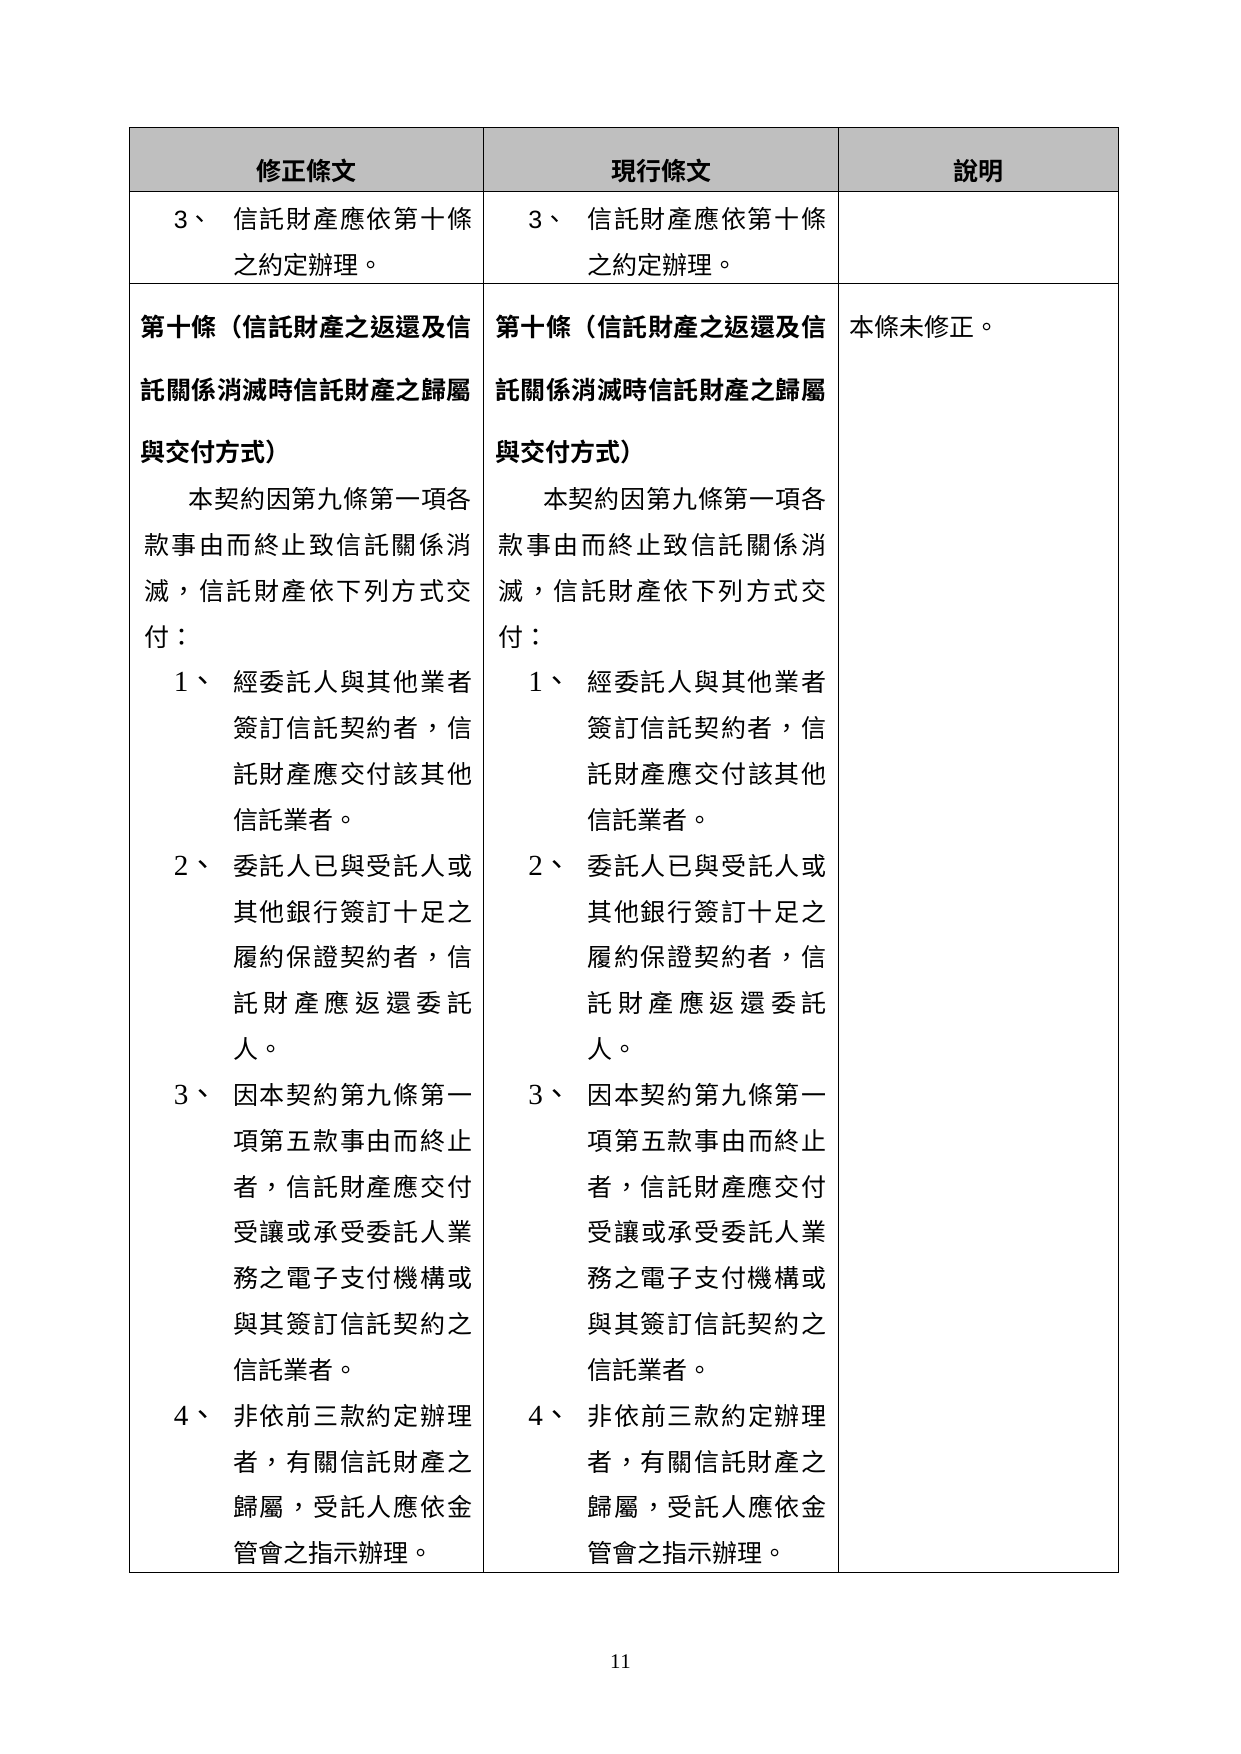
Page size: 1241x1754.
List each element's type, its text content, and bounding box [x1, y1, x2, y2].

table_cell 第九條（信託契約之終止事由） 本契約得基於下列事由而終止： 因信託契約存續期間屆滿而終止。 委託人與受託人雙方以書面合意終止本契約。 因法令變更、不可抗力或其他不可歸責於受託人之事由，致本信託執行上或信託財產之管理、運用或處分上有實際或明顯困難時，委託人或受託人任一方得以書面通知他方於委託人依本條第三項約定辦理完成時終止本契約。但委託人如未依本條第三項約定辦理，本契約於該項所定期間（以孰後者為準）屆滿時終止。 本契約任一方當事人違反本契約任一約定或不履行本契約任何義務，經他方當事人定相當期限催告其改正或補正而未於期限內改正或補正時，該他方當事人得以書面通知違約之當事人於委託人依本條第三項約定辦理時終止本契約。但委託人如未依本條第三項約定辦理，本契約於該項所定期間（以孰後者為準）屆滿時終止。 因委託人發生管理條例第三十七條之情事，其業務移轉予其他電子支付機構或由其他電子支付機構承受而終止。 因本條第一項第一、二款事由終止本契約者，委託人應於終止日二個月前完成下列事項： 就信託財產與其他信託業者訂定信託契約或與受託人或其他銀行簽訂十足之履約保證契約。 將前款與其他信託業者訂定信託契約或與受託人或其他銀行簽訂十足之履約保證契約之情形函報金管會。 因本條第一項第三、四款事由而終止本契約者，委託人應於該等情事發生後二個月內或經受託人另行訂定並通知二個月以上之合理期限內完成本條第二項第一款及第二款之事項。 本契約終止時： 委託人或受託人於終止生效日前已享有之權利及已負擔之義務不因此而受影響。 受託人應辦理信託財產之結算，編製信託財產結算書及報告書，交付委託人承認。如委託人於收受前開文書後O日內未為拒絕承認之表示者，視為承認該結算書與報告書。 信託財產應依第十條之約定辦理。 [484, 192, 838, 283]
table_cell 第十條（信託財產之返還及信託關係消滅時信託財產之歸屬與交付方式） 本契約因第九條第一項各款事由而終止致信託關係消滅，信託財產依下列方式交付： 經委託人與其他業者簽訂信託契約者，信託財產應交付該其他信託業者。 委託人已與受託人或其他銀行簽訂十足之履約保證契約者，信託財產應返還委託人。 因本契約第九條第一項第五款事由而終止者，信託財產應交付受讓或承受委託人業務之電子支付機構或與其簽訂信託契約之信託業者。 非依前三款約定辦理者，有關信託財產之歸屬，受託人應依金管會之指示辦理。 [130, 284, 483, 1572]
table_cell 本條未修正。 [839, 284, 1118, 1572]
table_cell 第九條（信託契約之終止事由） 本契約得基於下列事由而終止： 因信託契約存續期間屆滿而終止。 委託人與受託人雙方以書面合意終止本契約。 因法令變更、不可抗力或其他不可歸責於受託人之事由，致本信託執行上或信託財產之管理、運用或處分上有實際或明顯困難時，委託人或受託人任一方得以書面通知他方於委託人依本條第三項約定辦理完成時終止本契約。但委託人如未依本條第三項約定辦理，本契約於該項所定期間（以孰後者為準）屆滿時終止。 本契約任一方當事人違反本契約任一約定或不履行本契約任何義務，經他方當事人定相當期限催告其改正或補正而未於期限內改正或補正時，該他方當事人得以書面通知違約之當事人於委託人依本條第三項約定辦理時終止本契約。但委託人如未依本條第三項約定辦理，本契約於該項所定期間（以孰後者為準）屆滿時終止。 因委託人發生管理條例第四十條之情事，其業務移轉予其他電子支付機構或由其他電子支付機構承受而終止。 因本條第一項第一、二款事由終止本契約者，委託人應於終止日二個月前完成下列事項： 就信託財產與其他信託業者訂定信託契約或與受託人或其他銀行簽訂十足之履約保證契約。 將前款與其他信託業者訂定信託契約或與受託人或其他銀行簽訂十足之履約保證契約之情形函報金管會。 因本條第一項第三、四款事由而終止本契約者，委託人應於該等情事發生後二個月內或經受託人另行訂定並通知二個月以上之合理期限內完成本條第二項第一款及第二款之事項。 本契約終止時： 委託人或受託人於終止生效日前已享有之權利及已負擔之義務不因此而受影響。 受託人應辦理信託財產之結算，編製信託財產結算書及報告書，交付委託人承認。如委託人於收受前開文書後O日內未為拒絕承認之表示者，視為承認該結算書與報告書。 信託財產應依第十條之約定辦理。 [130, 192, 483, 283]
table_header 修正條文 [130, 128, 483, 191]
table_header 說明 [839, 128, 1118, 191]
table_header 現行條文 [484, 128, 838, 191]
table_cell 第十條（信託財產之返還及信託關係消滅時信託財產之歸屬與交付方式） 本契約因第九條第一項各款事由而終止致信託關係消滅，信託財產依下列方式交付： 經委託人與其他業者簽訂信託契約者，信託財產應交付該其他信託業者。 委託人已與受託人或其他銀行簽訂十足之履約保證契約者，信託財產應返還委託人。 因本契約第九條第一項第五款事由而終止者，信託財產應交付受讓或承受委託人業務之電子支付機構或與其簽訂信託契約之信託業者。 非依前三款約定辦理者，有關信託財產之歸屬，受託人應依金管會之指示辦理。 [484, 284, 838, 1572]
table_cell [839, 192, 1118, 283]
